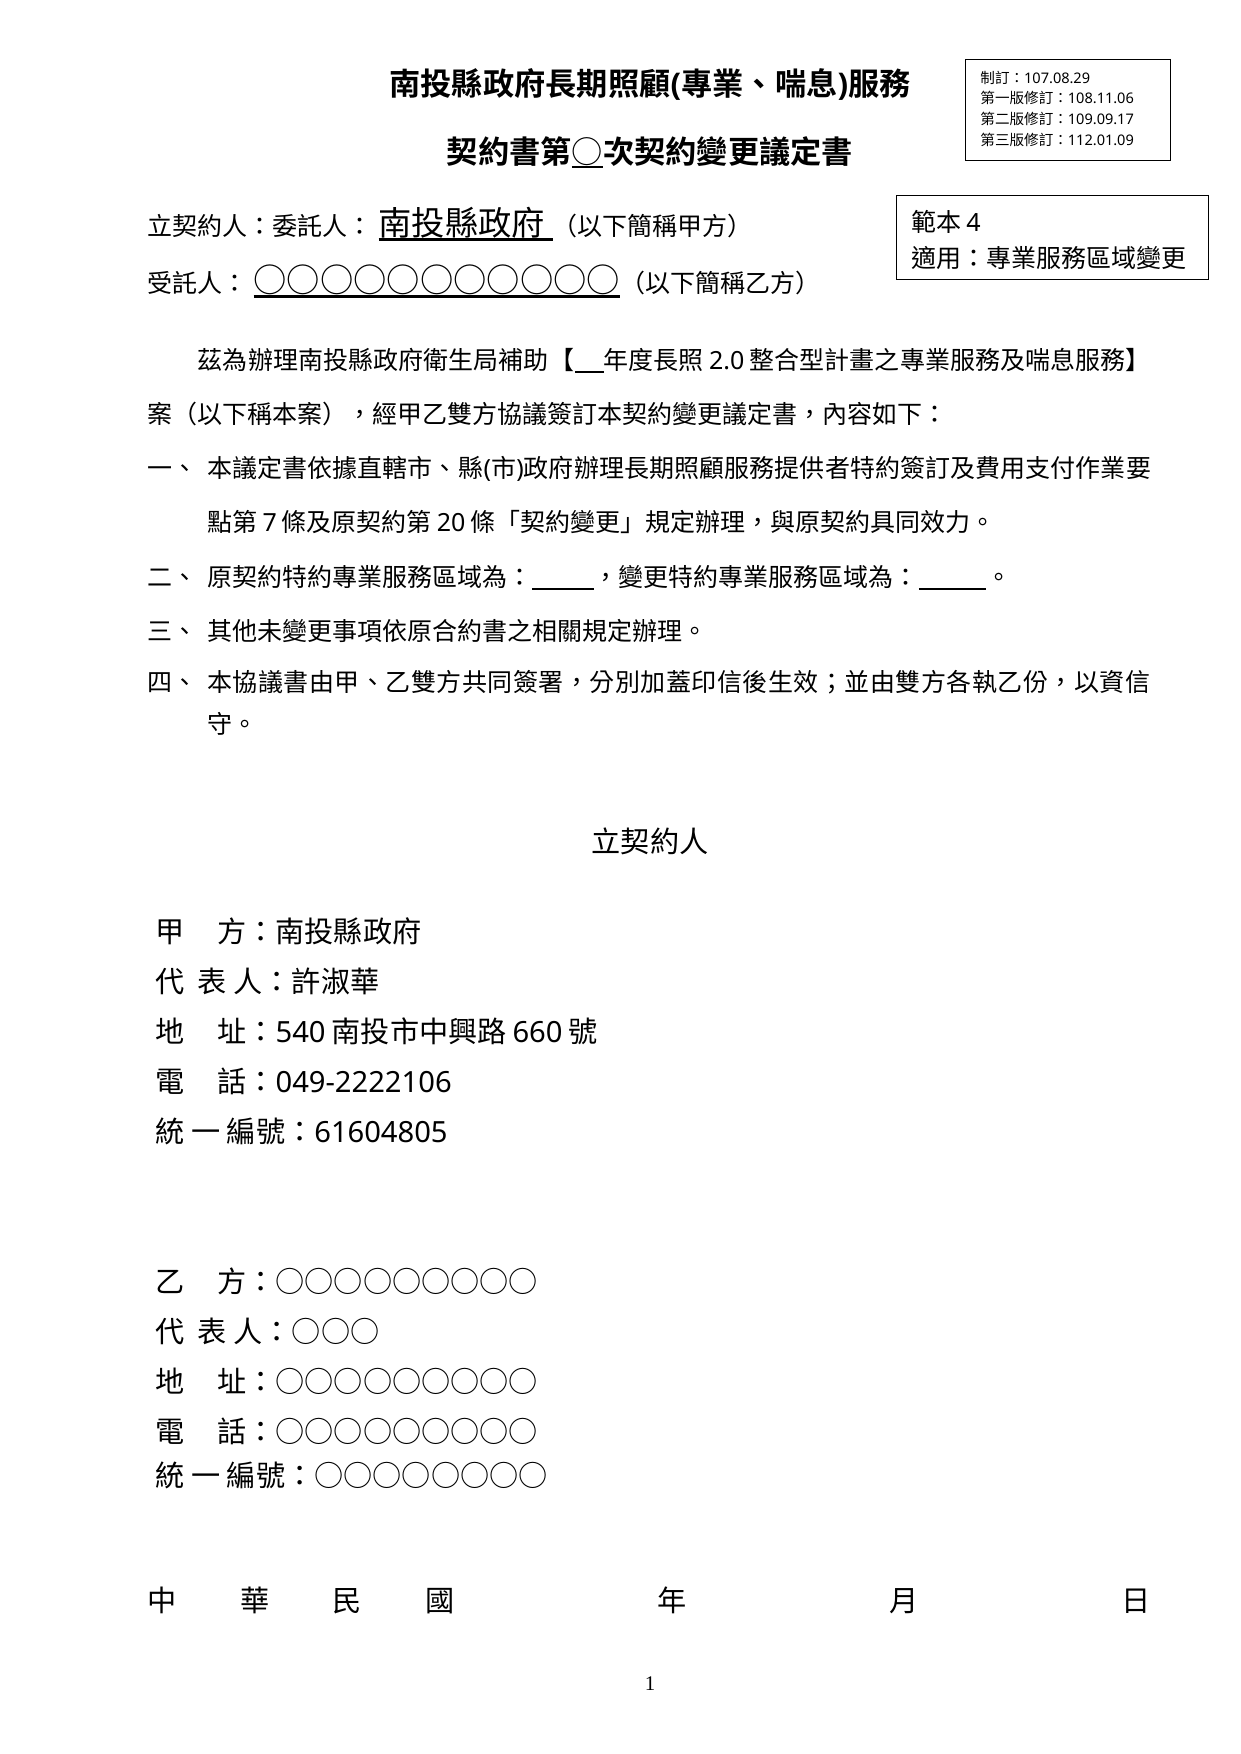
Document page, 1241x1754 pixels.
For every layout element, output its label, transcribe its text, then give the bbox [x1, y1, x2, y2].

text 立契約人 [148, 819, 1152, 861]
text 代 表 人：○○○ [148, 1303, 1152, 1353]
text 地 址：540南投市中興路660號 [148, 1003, 1152, 1053]
text 甲 方：南投縣政府 [148, 903, 1152, 953]
list 本議定書依據直轄市、縣(市)政府辦理長期照顧服務提供者特約簽訂及費用支付作業要點第7條及原契約第20條「契約變更」規定辦理，與原契約具同效力。 [148, 434, 1152, 543]
text 統 一 編號：○○○○○○○○ [148, 1453, 1152, 1494]
text 地 址：○○○○○○○○○ [148, 1353, 1152, 1403]
list 本協議書由甲、乙雙方共同簽署，分別加蓋印信後生效；並由雙方各執乙份，以資信守。 [148, 658, 1152, 742]
text 適用：專業服務區域變更 [911, 239, 1193, 272]
text 乙 方：○○○○○○○○○ [148, 1253, 1152, 1303]
text 受託人： ○○○○○○○○○○○（以下簡稱乙方） [148, 254, 1018, 302]
text 中華民國 年 月 日 [148, 1578, 1152, 1619]
text 茲為辦理南投縣政府衛生局補助【 年度長照2.0整合型計畫之專業服務及喘息服務】案（以下稱本案），經甲乙雙方協議簽訂本契約變更議定書，內容如下： [148, 326, 1152, 434]
text 統 一 編號：61604805 [148, 1103, 1152, 1153]
text 範本4 [911, 202, 1193, 239]
list 其他未變更事項依原合約書之相關規定辦理。 [148, 597, 1152, 651]
text 電 話：○○○○○○○○○ [148, 1403, 1152, 1453]
text 立契約人：委託人： 南投縣政府 （以下簡稱甲方） [148, 194, 1152, 246]
list 原契約特約專業服務區域為： ，變更特約專業服務區域為： 。 [148, 543, 1152, 597]
text 電 話：049-2222106 [148, 1053, 1152, 1103]
text 代 表 人：許淑華 [148, 953, 1152, 1003]
